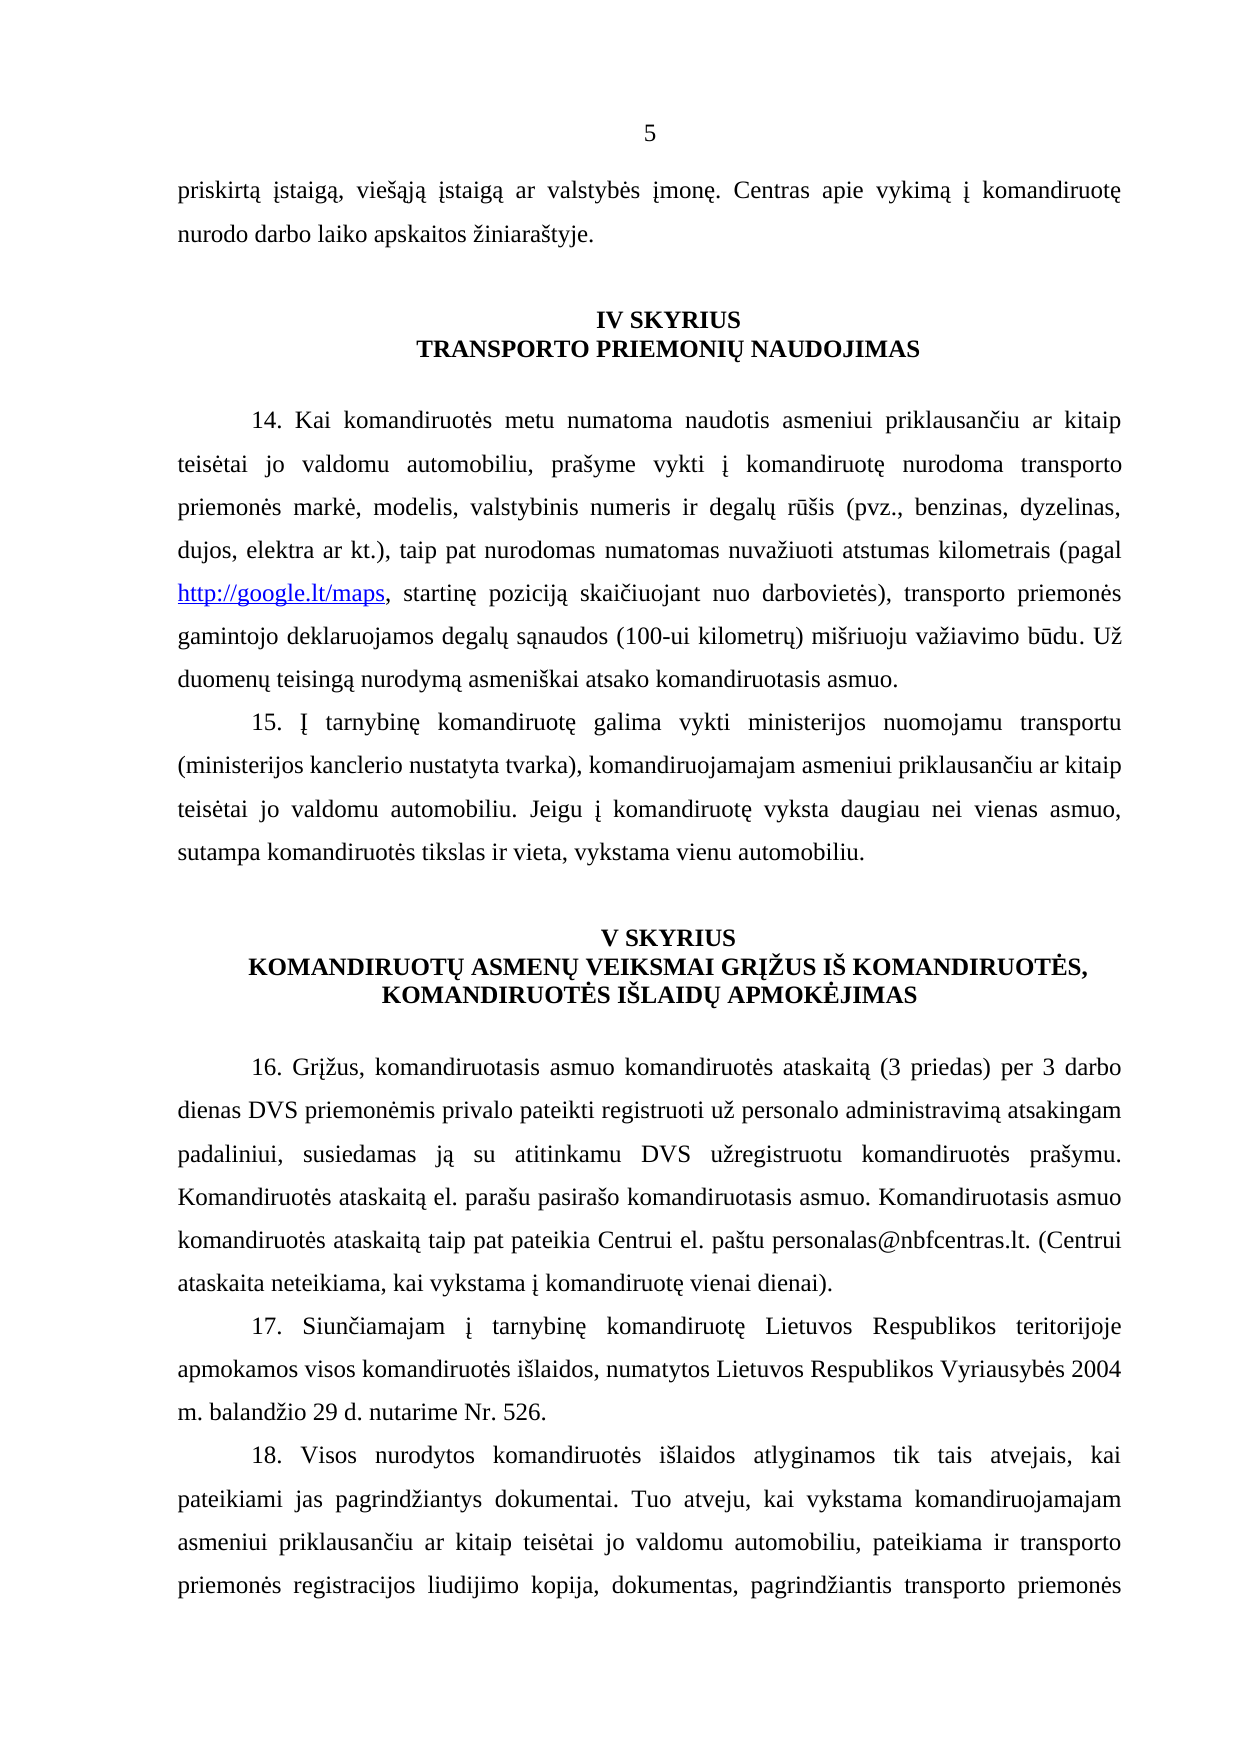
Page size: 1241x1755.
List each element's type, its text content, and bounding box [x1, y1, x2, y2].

text V SKYRIUS [177, 923, 1122, 952]
text priskirtą įstaigą, viešąją įstaigą ar valstybės įmonę. Centras apie vykimą į komandiruotę nurodo darbo laiko apskaitos žiniaraštyje. [177, 176, 1122, 247]
text 16. Grįžus, komandiruotasis asmuo komandiruotės ataskaitą (3 priedas) per 3 darbo dienas DVS priemonėmis privalo pateikti registruoti už personalo administravimą atsakingam padaliniui, susiedamas ją su atitinkamu DVS užregistruotu komandiruotės prašymu. Komandiruotės ataskaitą el. parašu pasirašo komandiruotasis asmuo. Komandiruotasis asmuo komandiruotės ataskaitą taip pat pateikia Centrui el. paštu personalas@nbfcentras.lt. (Centrui ataskaita neteikiama, kai vykstama į komandiruotę vienai dienai). [177, 1052, 1122, 1297]
text 17. Siunčiamajam į tarnybinę komandiruotę Lietuvos Respublikos teritorijoje apmokamos visos komandiruotės išlaidos, numatytos Lietuvos Respublikos Vyriausybės 2004 m. balandžio 29 d. nutarime Nr. 526. [177, 1311, 1122, 1426]
text KOMANDIRUOTŲ ASMENŲ VEIKSMAI GRĮŽUS IŠ KOMANDIRUOTĖS, KOMANDIRUOTĖS IŠLAIDŲ APMOKĖJIMAS [177, 952, 1122, 1009]
text IV SKYRIUS [177, 305, 1122, 334]
text TRANSPORTO PRIEMONIŲ NAUDOJIMAS [177, 334, 1122, 362]
text 15. Į tarnybinę komandiruotę galima vykti ministerijos nuomojamu transportu (ministerijos kanclerio nustatyta tvarka), komandiruojamajam asmeniui priklausančiu ar kitaip teisėtai jo valdomu automobiliu. Jeigu į komandiruotę vyksta daugiau nei vienas asmuo, sutampa komandiruotės tikslas ir vieta, vykstama vienu automobiliu. [177, 707, 1122, 866]
text 18. Visos nurodytos komandiruotės išlaidos atlyginamos tik tais atvejais, kai pateikiami jas pagrindžiantys dokumentai. Tuo atveju, kai vykstama komandiruojamajam asmeniui priklausančiu ar kitaip teisėtai jo valdomu automobiliu, pateikiama ir transporto priemonės registracijos liudijimo kopija, dokumentas, pagrindžiantis transporto priemonės [177, 1441, 1122, 1599]
text 14. Kai komandiruotės metu numatoma naudotis asmeniui priklausančiu ar kitaip teisėtai jo valdomu automobiliu, prašyme vykti į komandiruotę nurodoma transporto priemonės markė, modelis, valstybinis numeris ir degalų rūšis (pvz., benzinas, dyzelinas, dujos, elektra ar kt.), taip pat nurodomas numatomas nuvažiuoti atstumas kilometrais (pagal http://google.lt/maps, startinę poziciją skaičiuojant nuo darbovietės), transporto priemonės gamintojo deklaruojamos degalų sąnaudos (100-ui kilometrų) mišriuoju važiavimo būdu. Už duomenų teisingą nurodymą asmeniškai atsako komandiruotasis asmuo. [177, 406, 1122, 693]
